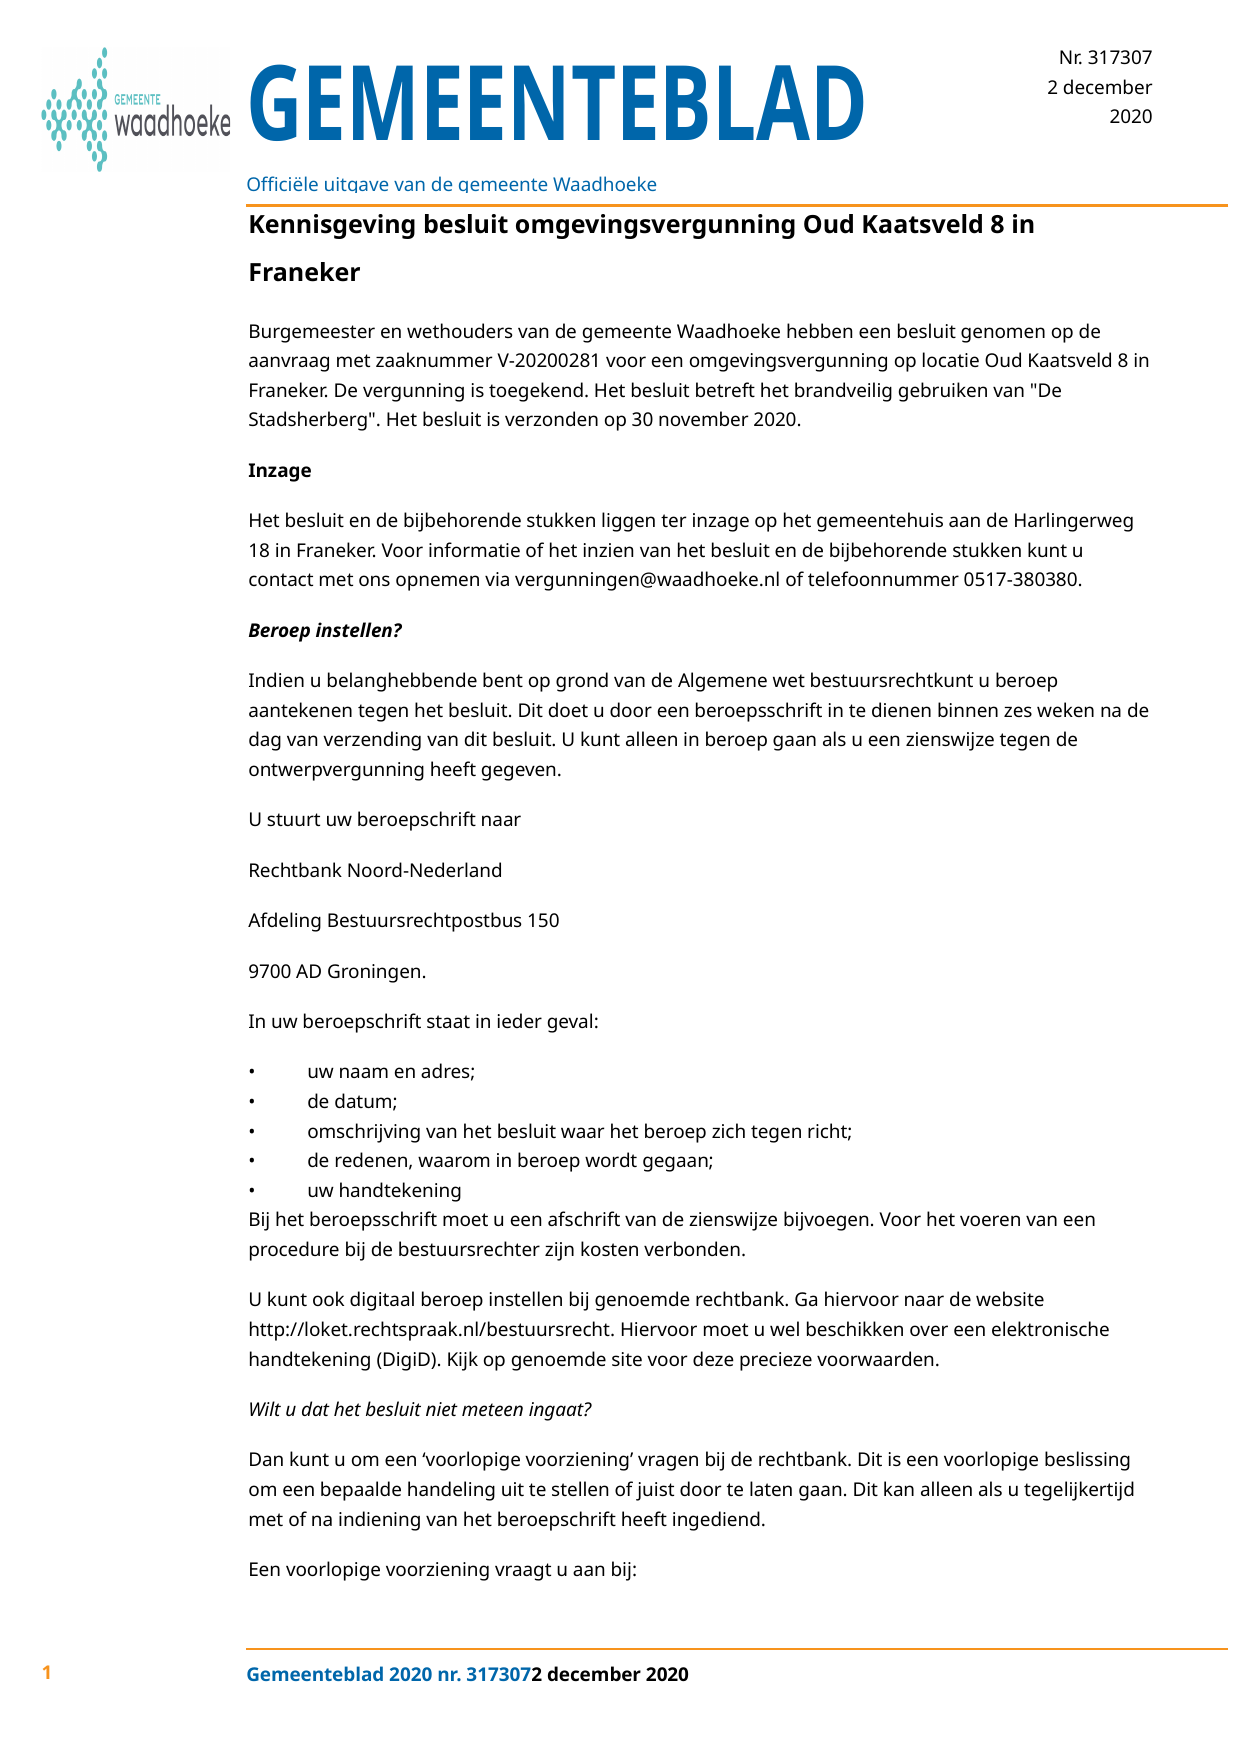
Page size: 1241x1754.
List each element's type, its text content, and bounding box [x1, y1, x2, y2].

text Rechtbank Noord-Nederland [248, 857, 1152, 883]
text Burgemeester en wethouders van de gemeente Waadhoeke hebben een besluit genomen op de aanvraag met zaaknummer V-20200281 voor een omgevingsvergunning op locatie Oud Kaatsveld 8 in Franeker. De vergunning is toegekend. Het besluit betreft het brandveilig gebruiken van "De Stadsherberg". Het besluit is verzonden op 30 november 2020. [248, 318, 1152, 432]
text Bij het beroepsschrift moet u een afschrift van de zienswijze bijvoegen. Voor het voeren van een procedure bij de bestuursrechter zijn kosten verbonden. [248, 1207, 1152, 1262]
list de datum; [248, 1088, 1152, 1114]
text Wilt u dat het besluit niet meteen ingaat? [248, 1396, 1152, 1422]
text In uw beroepschrift staat in ieder geval: [248, 1008, 1152, 1034]
list omschrijving van het besluit waar het beroep zich tegen richt; [248, 1118, 1152, 1144]
text Kennisgeving besluit omgevingsvergunning Oud Kaatsveld 8 in Franeker [248, 207, 1152, 288]
text U kunt ook digitaal beroep instellen bij genoemde rechtbank. Ga hiervoor naar de website http://loket.rechtspraak.nl/bestuursrecht. Hiervoor moet u wel beschikken over een elektronische handtekening (DigiD). Kijk op genoemde site voor deze precieze voorwaarden. [248, 1287, 1152, 1372]
picture [41, 47, 231, 172]
list de redenen, waarom in beroep wordt gegaan; [248, 1147, 1152, 1173]
text Het besluit en de bijbehorende stukken liggen ter inzage op het gemeentehuis aan de Harlingerweg 18 in Franeker. Voor informatie of het inzien van het besluit en de bijbehorende stukken kunt u contact met ons opnemen via vergunningen@waadhoeke.nl of telefoonnummer 0517-380380. [248, 507, 1152, 592]
text Beroep instellen? [248, 617, 1152, 643]
text Afdeling Bestuursrechtpostbus 150 [248, 907, 1152, 933]
text Indien u belanghebbende bent op grond van de Algemene wet bestuursrechtkunt u beroep aantekenen tegen het besluit. Dit doet u door een beroepsschrift in te dienen binnen zes weken na de dag van verzending van dit besluit. U kunt alleen in beroep gaan als u een zienswijze tegen de ontwerpvergunning heeft gegeven. [248, 667, 1152, 782]
text Een voorlopige voorziening vraagt u aan bij: [248, 1556, 1152, 1582]
text Dan kunt u om een ‘voorlopige voorziening’ vragen bij de rechtbank. Dit is een voorlopige beslissing om een bepaalde handeling uit te stellen of juist door te laten gaan. Dit kan alleen als u tegelijkertijd met of na indiening van het beroepschrift heeft ingediend. [248, 1447, 1152, 1532]
text U stuurt uw beroepschrift naar [248, 807, 1152, 832]
text Inzage [248, 457, 1152, 483]
list uw handtekening [248, 1177, 1152, 1203]
list uw naam en adres; [248, 1059, 1152, 1084]
text 9700 AD Groningen. [248, 958, 1152, 984]
